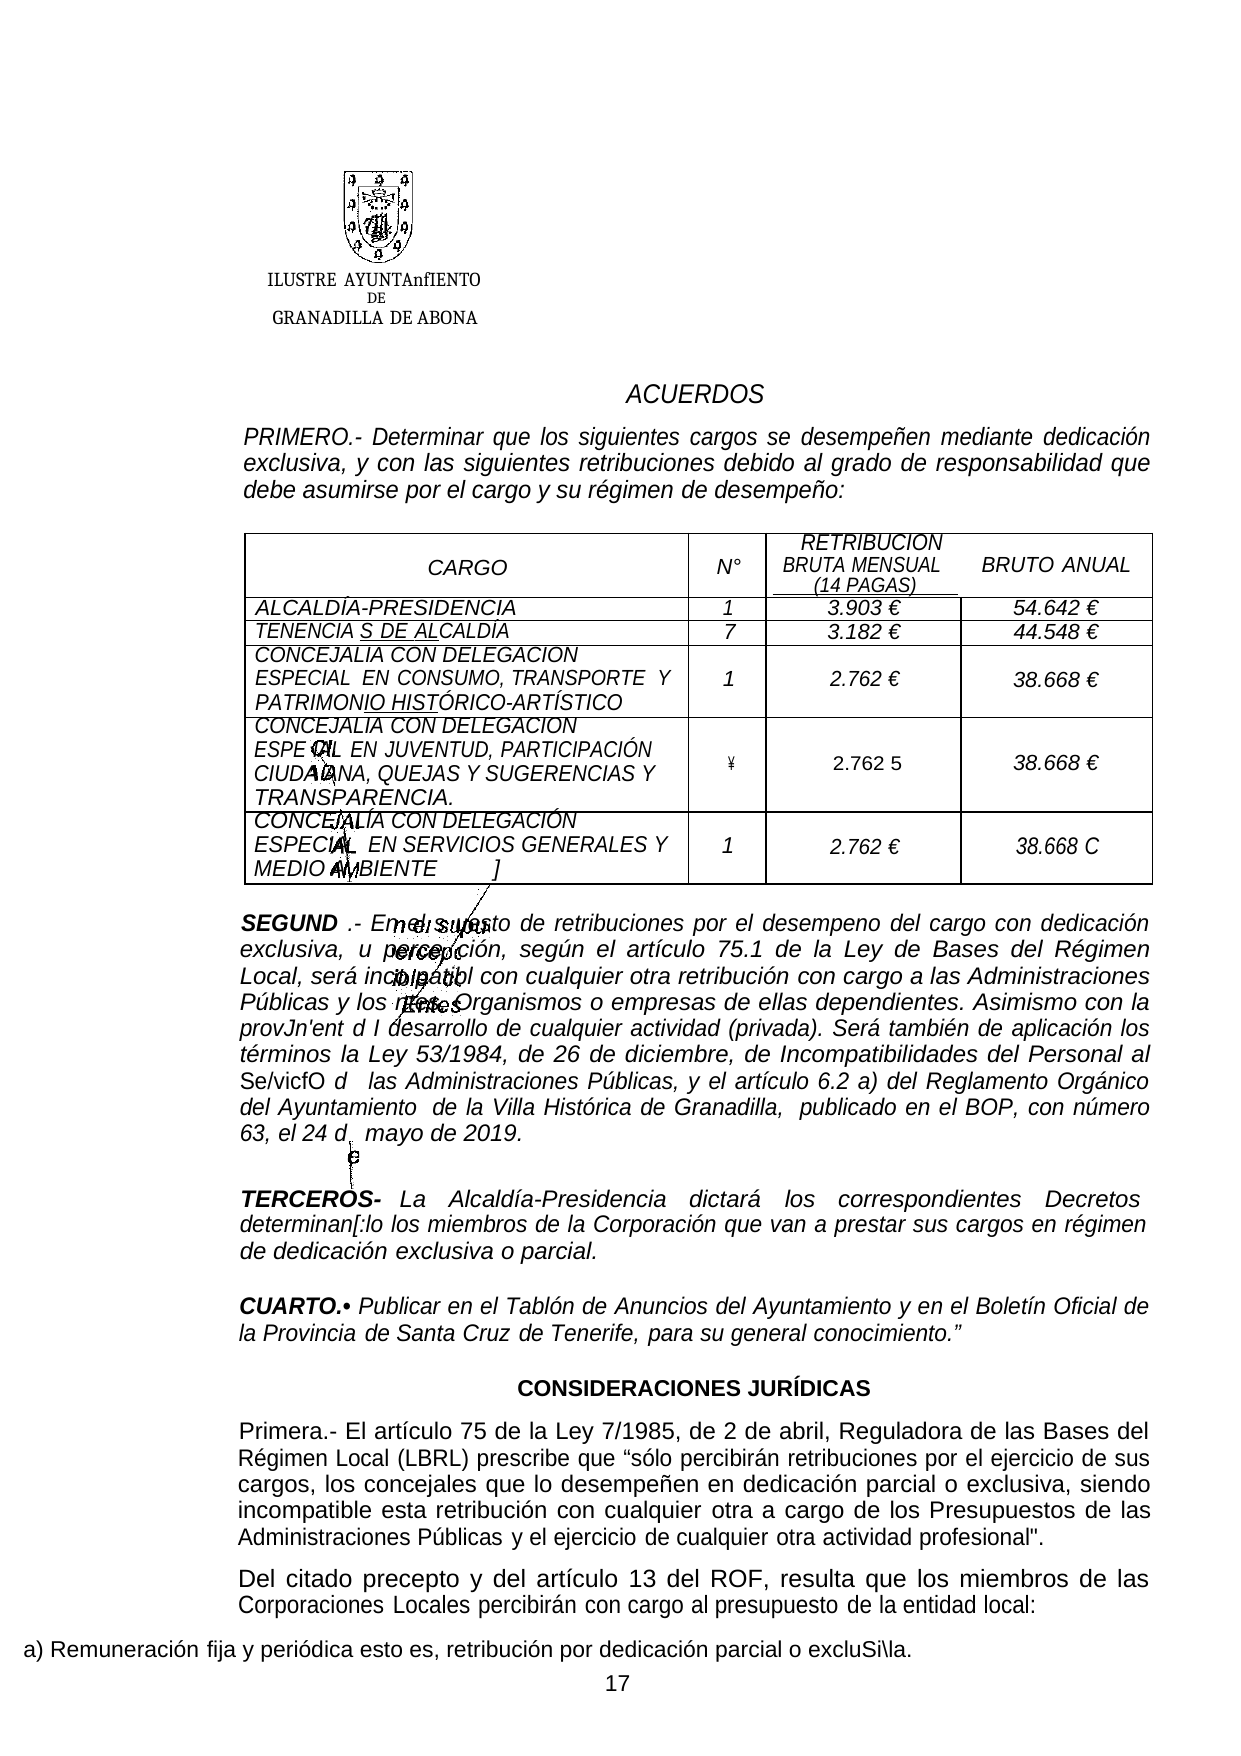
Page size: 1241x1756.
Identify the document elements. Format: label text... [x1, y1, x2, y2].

table_header RETRIBUCION BRUTA MENSUAL BRUTO ANUAL (14 PAGAS) [767, 534, 1152, 597]
table_cell TENENCIA S DE ALCALDÍA [246, 621, 688, 645]
text Primera.- El artículo 75 de la Ley 7/1985, de 2 de abril, Reguladora de las Bases del Régimen Local (LBRL) prescribe que “sólo percibirán retribuciones por el ejercicio de sus cargos, los concejales que lo desempeñen en dedicación parcial o exclusiva, siendo incompatible esta retribución con cualquier otra a cargo de los Presupuestos de las Administraciones Públicas y el ejercicio de cualquier otra actividad profesional". [238, 1419, 1152, 1550]
table_cell ALCALDÍA-PRESIDENCIA [246, 598, 688, 620]
table_header CARGO [246, 534, 688, 597]
table_cell CONCEJALIA CON DELEGACION ESPECIAL EN CONSUMO, TRANSPORTE Y PATRIMONIO HISTÓRICO-ARTÍSTICO [246, 646, 688, 717]
table_cell ¥ [689, 718, 765, 811]
table_cell 3.903 € [767, 598, 960, 620]
table_cell CONCEJALIA CON DELEGACION ESPE IAL EN JUVENTUD, PARTICIPACIÓN CIUDA ANA, QUEJAS Y SUGERENCIAS Y TRANSPARENCIA. [246, 718, 688, 811]
subtitle PRIMERO.- Determinar que los siguientes cargos se desempeñen mediante dedicación exclusiva, y con las siguientes retribuciones debido al grado de responsabilidad que debe asumirse por el cargo y su régimen de desempeño: [243, 424, 1152, 504]
table_cell 2.762 € [767, 646, 960, 717]
table_cell 1 [689, 813, 765, 883]
text SEGUND .- En el s uesto de retribuciones por el desempeno del cargo con dedicación exclusiva, u perce ción, según el artículo 75.1 de la Ley de Bases del Régimen Local, será inco patibl con cualquier otra retribución con cargo a las Administraciones Públicas y los ntes, Organismos o empresas de ellas dependientes. Asimismo con la provJn'ent d I desarrollo de cualquier actividad (privada). Será también de aplicación los términos la Ley 53/1984, de 26 de diciembre, de Incompatibilidades del Personal al Se/vicfO d las Administraciones Públicas, y el artículo 6.2 a) del Reglamento Orgánico del Ayuntamiento de la Villa Histórica de Granadilla, publicado en el BOP, con número 63, el 24 d mayo de 2019. [239, 911, 1151, 1189]
table_cell 7 [689, 621, 765, 645]
table_cell 2.762 5 [767, 718, 960, 811]
table_cell CONCE LÍA CON DELEGACIÓN ESPECIA EN SERVICIOS GENERALES Y MEDIO A BIENTE ] [246, 813, 688, 883]
text CONSIDERACIONES JURÍDICAS [260, 1375, 1128, 1402]
table_cell 54.642 € [962, 598, 1152, 620]
text ILUSTRE AYUNTAnfIENTO [102, 269, 646, 291]
table_cell 2.762 € [767, 813, 960, 883]
text DE [106, 291, 646, 307]
table_cell 44.548 € [962, 621, 1152, 645]
text determinan[:lo los miembros de la Corporación que van a prestar sus cargos en régimen de dedicación exclusiva o parcial. [239, 1212, 1149, 1264]
table_cell 1 [689, 598, 765, 620]
table_cell 38.668 C [962, 813, 1152, 883]
table_cell 1 [689, 646, 765, 717]
text TERCEROS- La Alcaldía-Presidencia dictará los correspondientes Decretos [240, 1189, 1178, 1212]
text ACUERDOS [260, 378, 1133, 409]
table_cell 38.668 € [962, 646, 1152, 717]
table_cell 38.668 € [962, 718, 1152, 811]
subtitle Del citado precepto y del artículo 13 del ROF, resulta que los miembros de las Corporaciones Locales percibirán con cargo al presupuesto de la entidad local: [238, 1567, 1152, 1619]
table_header N° [689, 534, 765, 597]
text GRANADILLA DE ABONA [104, 307, 646, 329]
text CUARTO.• Publicar en el Tablón de Anuncios del Ayuntamiento y en el Boletín Oficial de la Provincia de Santa Cruz de Tenerife, para su general conocimiento.” [238, 1294, 1150, 1346]
table_cell 3.182 € [767, 621, 960, 645]
list Remuneración fija y periódica esto es, retribución por dedicación parcial o excluSi\la. [23, 1636, 1178, 1662]
